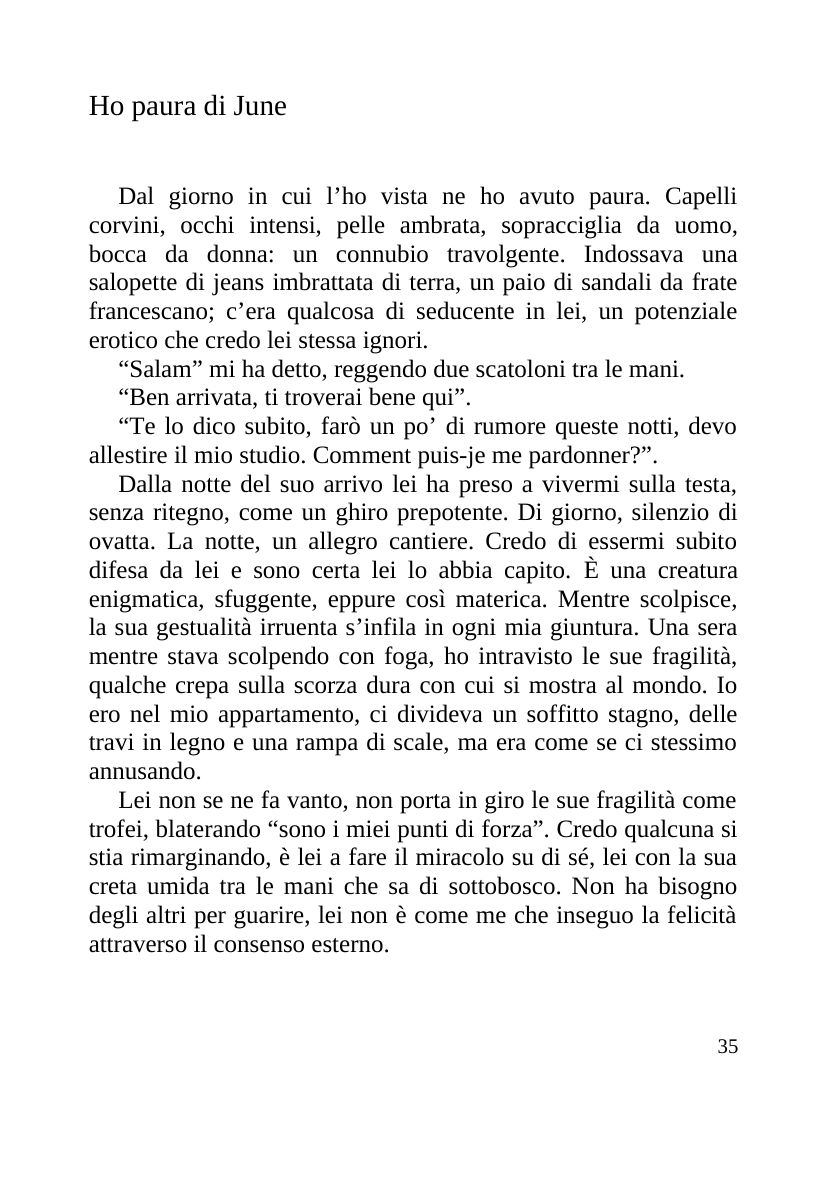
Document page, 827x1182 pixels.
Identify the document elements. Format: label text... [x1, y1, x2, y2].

text “Salam” mi ha detto, reggendo due scatoloni tra le mani. [88, 354, 738, 382]
text Dal giorno in cui l’ho vista ne ho avuto paura. Capelli corvini, occhi intensi, pelle ambrata, sopracciglia da uomo, bocca da donna: un connubio travolgente. Indossava una salopette di jeans imbrattata di terra, un paio di sandali da frate francescano; c’era qualcosa di seducente in lei, un potenziale erotico che credo lei stessa ignori. [88, 181, 738, 354]
text “Ben arrivata, ti troverai bene qui”. [88, 382, 738, 411]
text Lei non se ne fa vanto, non porta in giro le sue fragilità come trofei, blaterando “sono i miei punti di forza”. Credo qualcuna si stia rimarginando, è lei a fare il miracolo su di sé, lei con la sua creta umida tra le mani che sa di sottobosco. Non ha bisogno degli altri per guarire, lei non è come me che inseguo la felicità attraverso il consenso esterno. [88, 785, 738, 957]
text “Te lo dico subito, farò un po’ di rumore queste notti, devo allestire il mio studio. Comment puis-je me pardonner?”. [88, 411, 738, 469]
text Ho paura di June [88, 88, 738, 122]
text Dalla notte del suo arrivo lei ha preso a vivermi sulla testa, senza ritegno, come un ghiro prepotente. Di giorno, silenzio di ovatta. La notte, un allegro cantiere. Credo di essermi subito difesa da lei e sono certa lei lo abbia capito. è una creatura enigmatica, sfuggente, eppure così materica. Mentre scolpisce, la sua gestualità irruenta s’infila in ogni mia giuntura. Una sera mentre stava scolpendo con foga, ho intravisto le sue fragilità, qualche crepa sulla scorza dura con cui si mostra al mondo. Io ero nel mio appartamento, ci divideva un soffitto stagno, delle travi in legno e una rampa di scale, ma era come se ci stessimo annusando. [88, 469, 738, 785]
